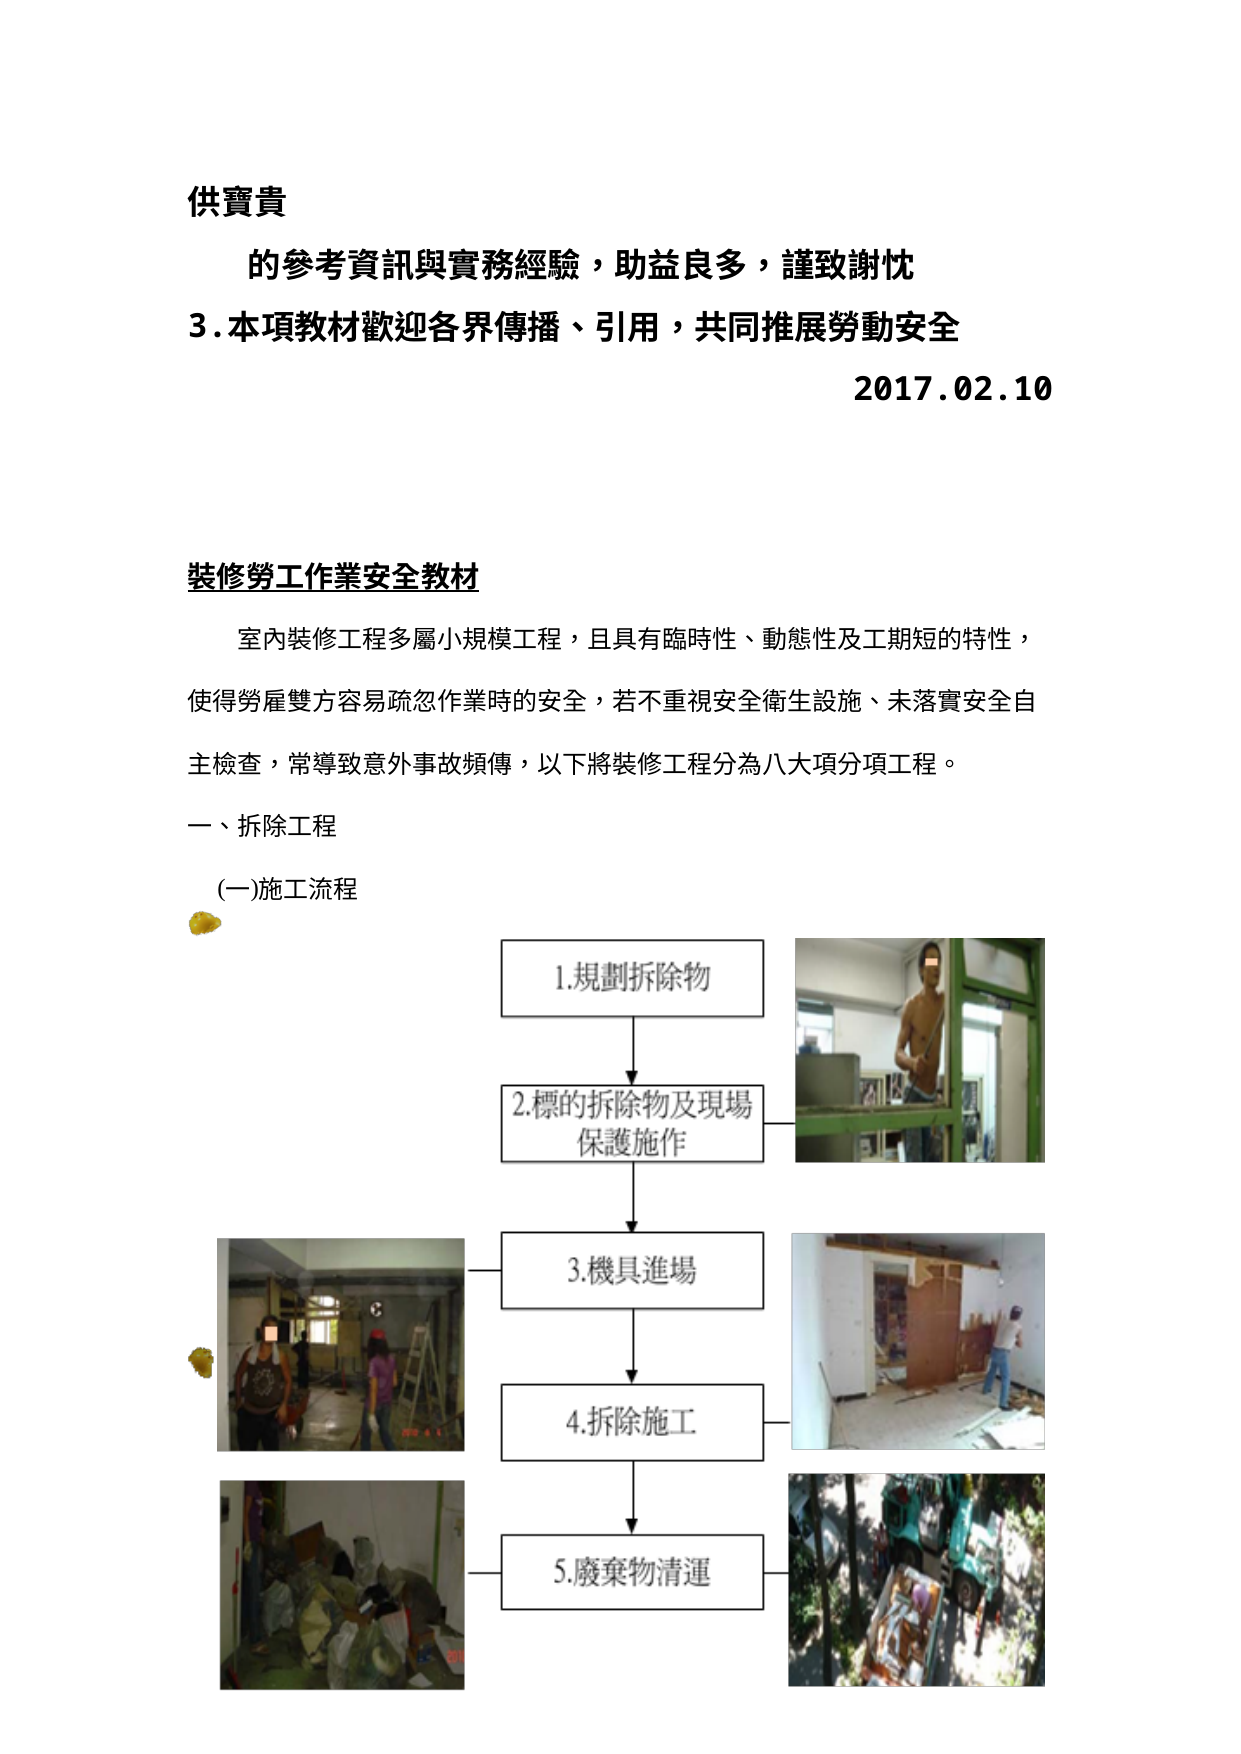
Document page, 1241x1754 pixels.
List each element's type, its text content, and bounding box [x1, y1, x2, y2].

text 2017.02.10 [187, 346, 1053, 408]
text 供寶貴 [187, 158, 1053, 221]
text 的參考資訊與實務經驗，助益良多，謹致謝忱 [187, 221, 1053, 283]
text 室內裝修工程多屬小規模工程，且具有臨時性、動態性及工期短的特性，使得勞雇雙方容易疏忽作業時的安全，若不重視安全衛生設施、未落實安全自主檢查，常導致意外事故頻傳，以下將裝修工程分為八大項分項工程。 [187, 596, 1053, 783]
text 一、拆除工程 [187, 783, 1053, 846]
text 3.本項教材歡迎各界傳播、引用，共同推展勞動安全 [187, 283, 1053, 346]
text (一)施工流程 [187, 846, 1053, 908]
subtitle 裝修勞工作業安全教材 [187, 533, 1053, 596]
